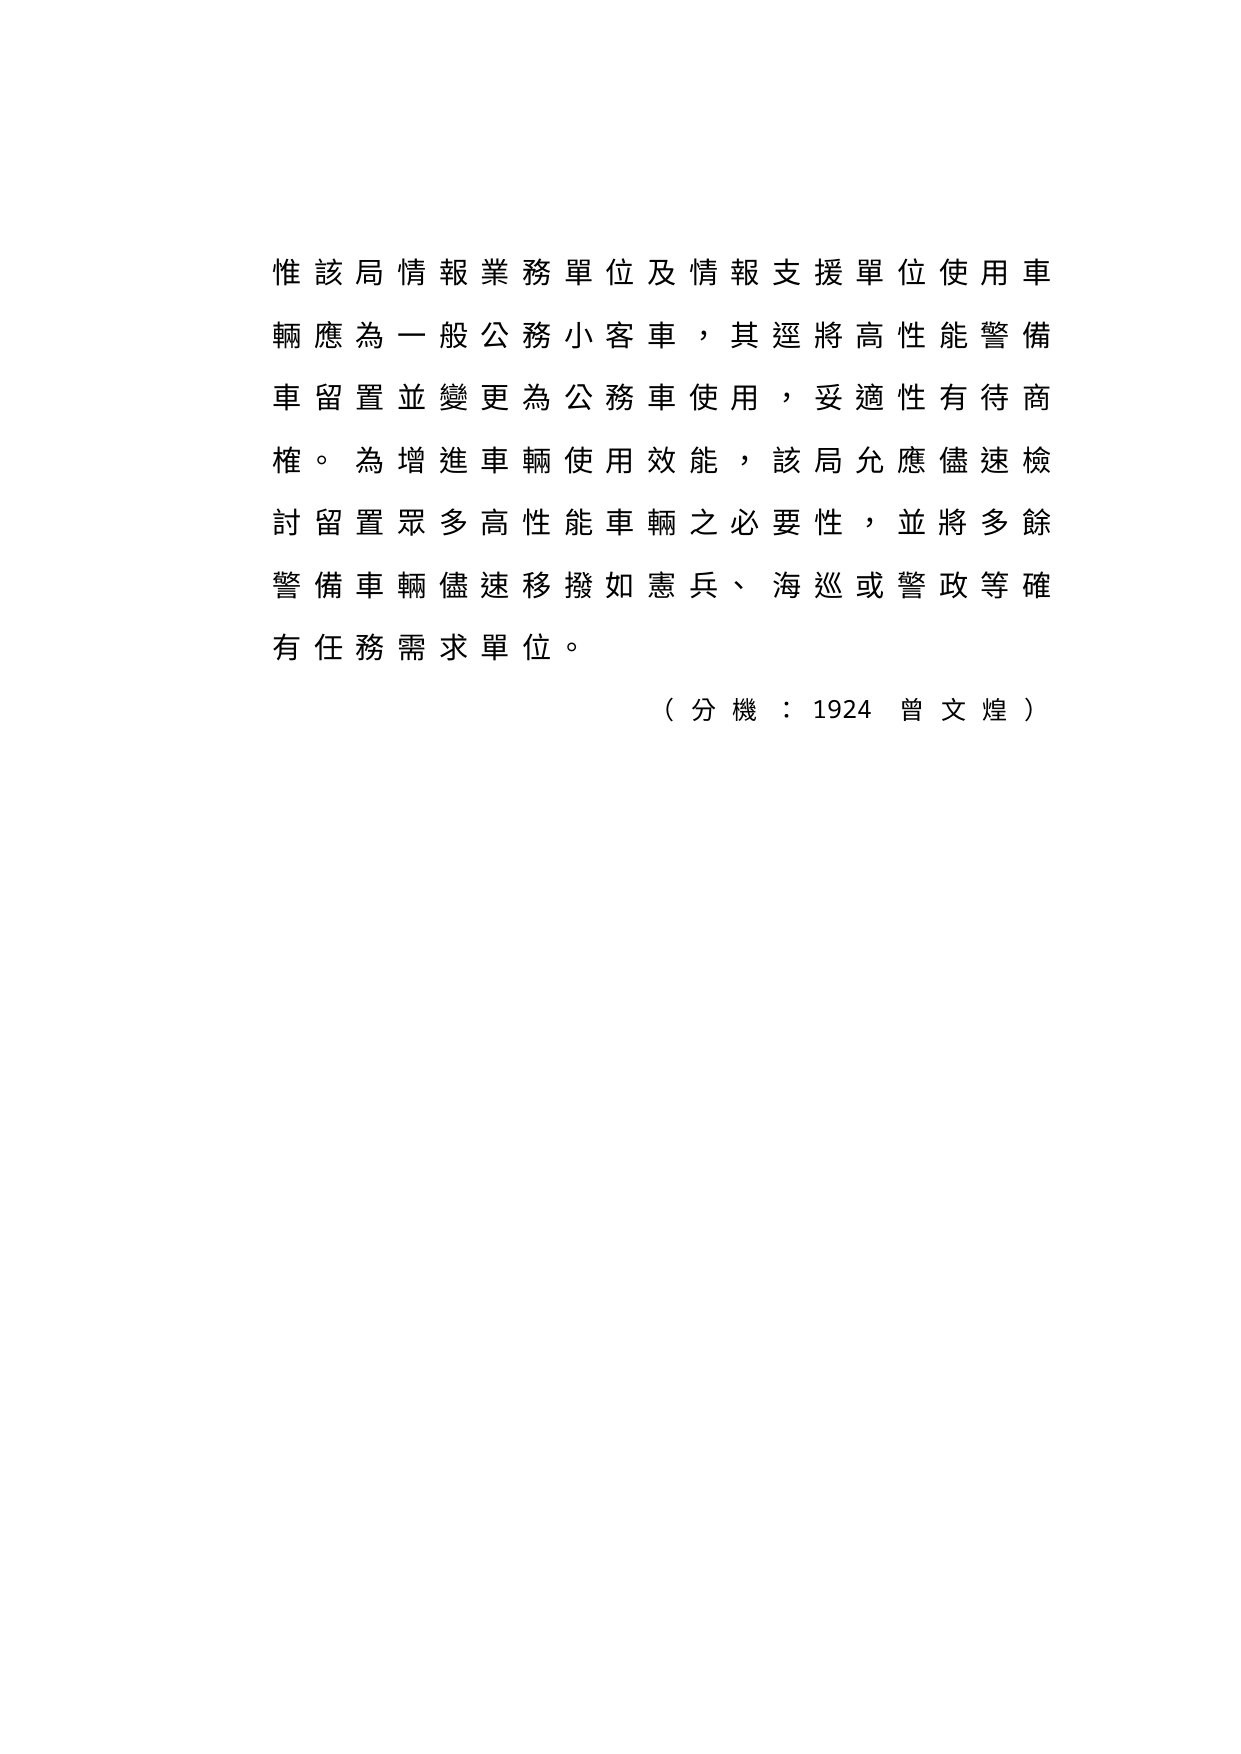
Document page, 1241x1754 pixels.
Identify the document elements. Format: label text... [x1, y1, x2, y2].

text 綜上，國家安全局為辦理總統、副總統大選安維任務，每4年均購置眾多高性能警備車輛，該等車輛於大選結束後，除供現任及卸任總統、副總統警衛室(組)及特勤中心使用外，部分車輛則留置該局作為公務用車。惟該局情報業務單位及情報支援單位使用車輛應為一般公務小客車，其逕將高性能警備車留置並變更為公務車使用，妥適性有待商榷。為增進車輛使用效能，該局允應儘速檢討留置眾多高性能車輛之必要性，並將多餘警備車輛儘速移撥如憲兵、海巡或警政等確有任務需求單位。 [242, 229, 1058, 667]
text （分機：1924 曾文煌） [183, 667, 1058, 729]
